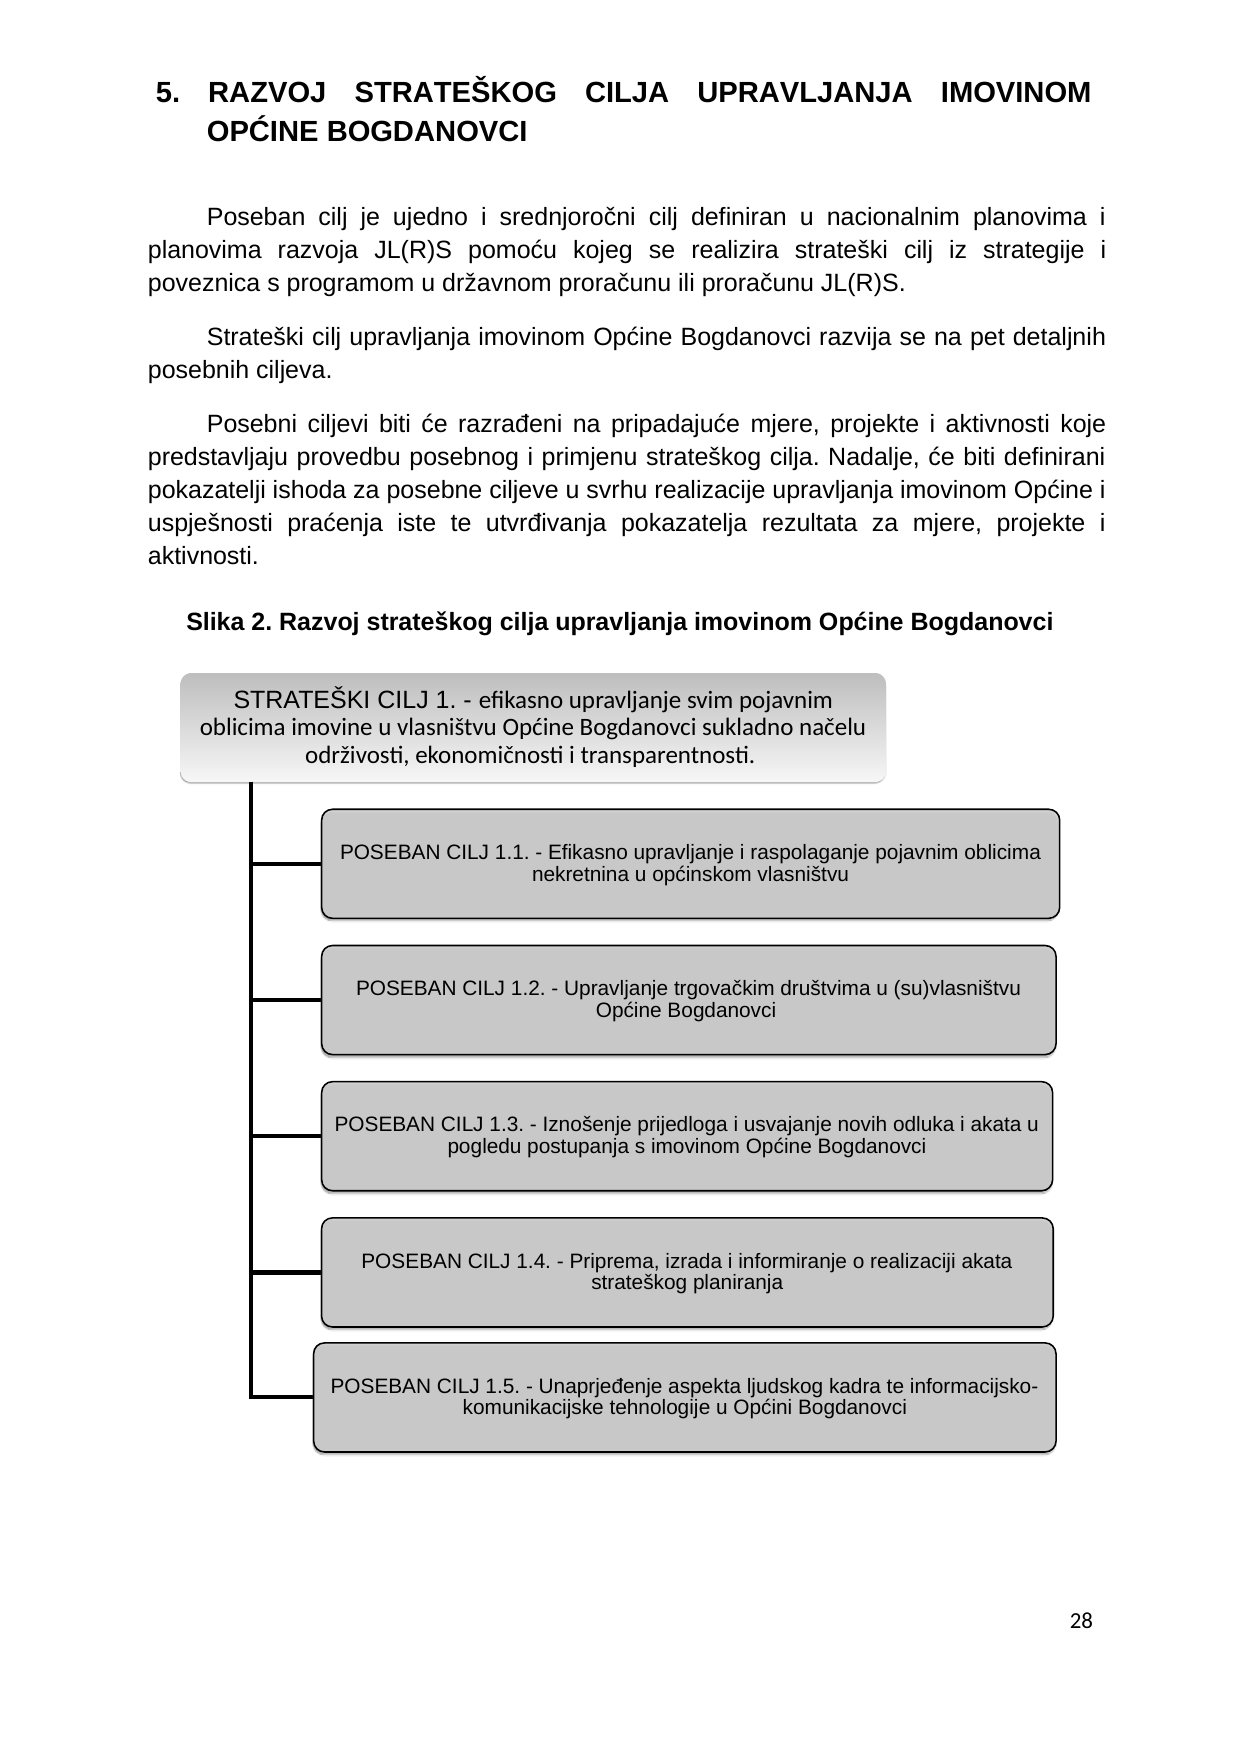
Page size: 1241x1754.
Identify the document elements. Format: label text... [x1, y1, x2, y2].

text Posebni ciljevi biti će razrađeni na pripadajuće mjere, projekte i aktivnosti koje predstavljaju provedbu posebnog i primjenu strateškog cilja. Nadalje, će biti definirani pokazatelji ishoda za posebne ciljeve u svrhu realizacije upravljanja imovinom Općine i uspješnosti praćenja iste te utvrđivanja pokazatelja rezultata za mjere, projekte i aktivnosti. [148, 409, 1107, 570]
text Strateški cilj upravljanja imovinom Općine Bogdanovci razvija se na pet detaljnih posebnih ciljeva. [148, 322, 1107, 384]
subtitle 5. RAZVOJ STRATEŠKOG CILJA UPRAVLJANJA IMOVINOM OPĆINE BOGDANOVCI [156, 75, 1093, 147]
text Slika 2. Razvoj strateškog cilja upravljanja imovinom Općine Bogdanovci [148, 607, 1093, 636]
text Poseban cilj je ujedno i srednjoročni cilj definiran u nacionalnim planovima i planovima razvoja JL(R)S pomoću kojeg se realizira strateški cilj iz strategije i poveznica s programom u državnom proračunu ili proračunu JL(R)S. [148, 202, 1107, 297]
